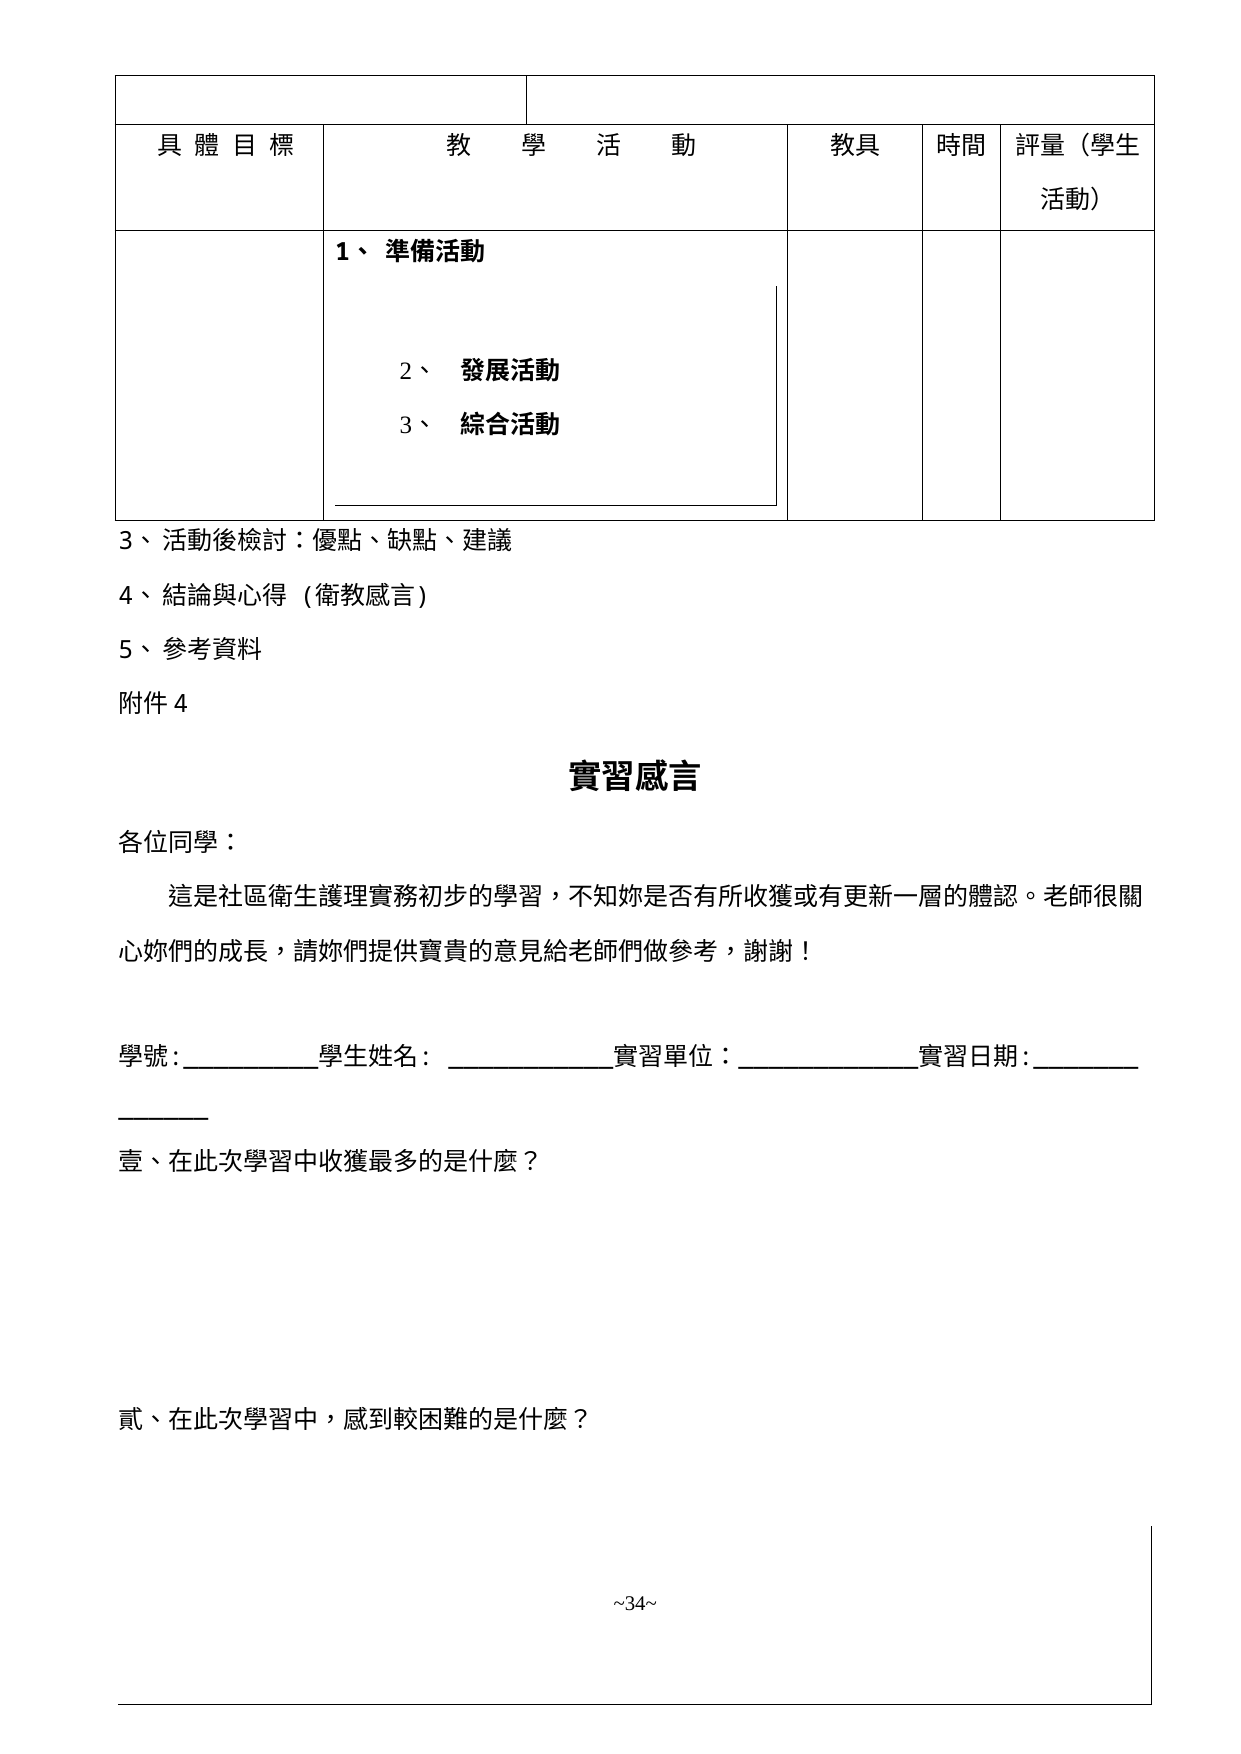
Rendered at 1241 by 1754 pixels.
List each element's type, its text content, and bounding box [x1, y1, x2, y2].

table_cell [527, 76, 1154, 124]
table_cell 具 體 目 標 [116, 125, 323, 230]
table_cell [116, 231, 323, 520]
list 結論與心得 (衛教感言) [118, 575, 1152, 611]
table_cell 時間 [923, 125, 1000, 230]
text 學號:_________學生姓名: ___________實習單位：____________實習日期:_____________ [118, 1037, 1152, 1124]
list 活動後檢討：優點、缺點、建議 [118, 521, 1152, 557]
text 實習感言 [118, 750, 1152, 798]
text 附件4 [118, 684, 1152, 720]
table_cell [788, 231, 922, 520]
text 壹、在此次學習中收獲最多的是什麼？ [118, 1141, 1152, 1177]
table_cell 準備活動 發展活動 綜合活動 [324, 231, 787, 520]
table_cell [923, 231, 1000, 520]
table_cell 教具 [788, 125, 922, 230]
text 各位同學： [118, 822, 1152, 859]
text 這是社區衛生護理實務初步的學習，不知妳是否有所收獲或有更新一層的體認。老師很關心妳們的成長，請妳們提供寶貴的意見給老師們做參考，謝謝！ [118, 877, 1152, 967]
table_cell [1001, 231, 1154, 520]
text 貳、在此次學習中，感到較困難的是什麼？ [118, 1399, 1152, 1436]
table_cell [116, 76, 526, 124]
table_cell 教 學 活 動 [324, 125, 787, 230]
list 參考資料 [118, 629, 1152, 666]
table_cell 評量（學生活動） [1001, 125, 1154, 230]
